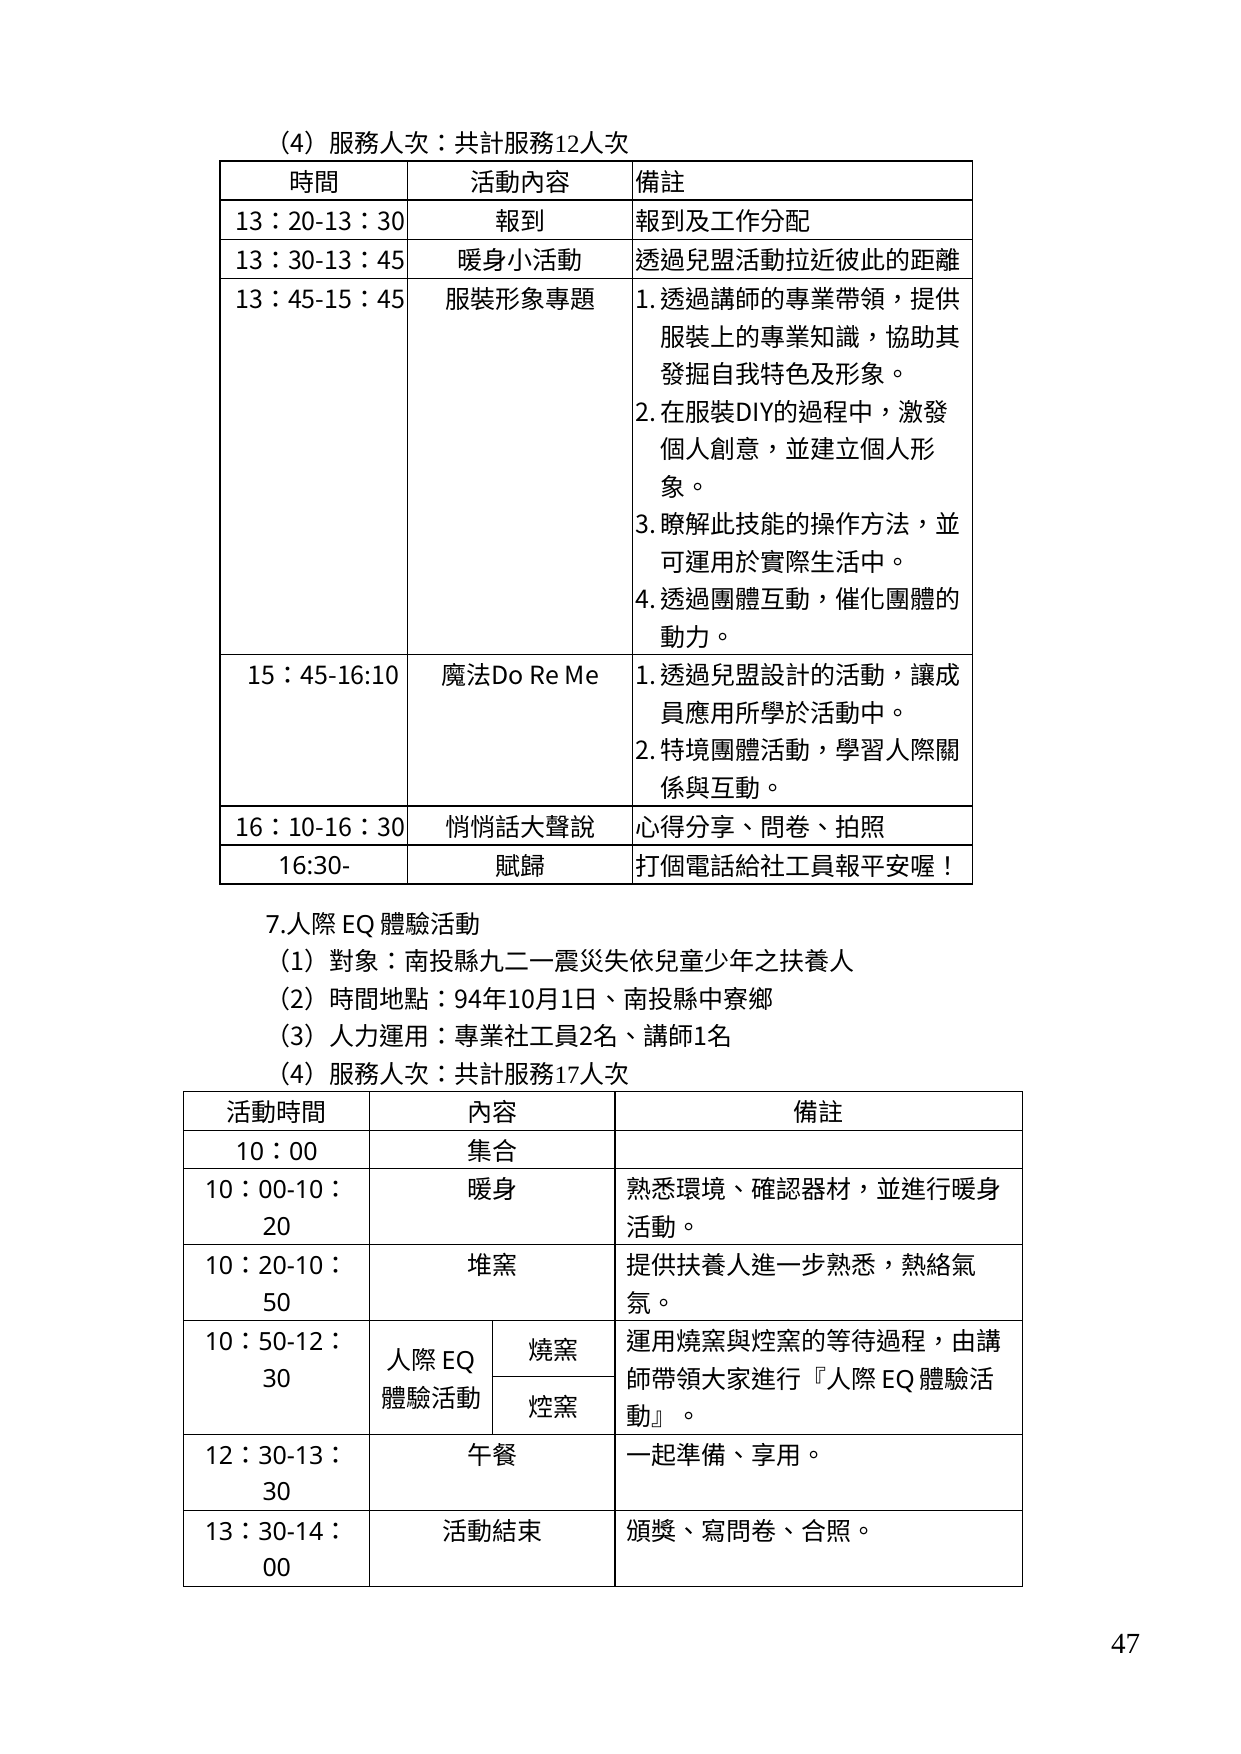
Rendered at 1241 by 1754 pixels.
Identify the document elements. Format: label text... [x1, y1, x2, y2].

table_cell 暖身小活動 [408, 240, 632, 277]
table_cell 報到及工作分配 [633, 201, 972, 238]
table_cell 燒窯 [493, 1321, 614, 1376]
table_cell 提供扶養人進一步熟悉，熱絡氣氛。 [616, 1245, 1022, 1320]
table_header 活動時間 [184, 1092, 369, 1129]
table_cell 15：45-16:10 [221, 655, 407, 805]
table_cell 16:30- [221, 846, 407, 883]
table_cell 透過兒盟設計的活動，讓成員應用所學於活動中。 特境團體活動，學習人際關係與互動。 [633, 655, 972, 805]
text （3）人力運用：專業社工員2名、講師1名 [265, 1016, 1140, 1053]
table_cell 10：00-10：20 [184, 1169, 369, 1244]
table_header 備註 [633, 162, 972, 199]
table_cell 16：10-16：30 [221, 807, 407, 844]
table_cell 心得分享、問卷、拍照 [633, 807, 972, 844]
table_cell 悄悄話大聲說 [408, 807, 632, 844]
text 7.人際EQ體驗活動 [265, 903, 1140, 941]
text （2）時間地點：94年10月1日、南投縣中寮鄉 [265, 978, 1140, 1016]
table_cell 透過兒盟活動拉近彼此的距離 [633, 240, 972, 277]
table_cell 人際EQ體驗活動 [370, 1321, 492, 1434]
table_cell 賦歸 [408, 846, 632, 883]
table_cell 10：50-12：30 [184, 1321, 369, 1434]
table_cell 運用燒窯與焢窯的等待過程，由講師帶領大家進行『人際EQ體驗活動』。 [616, 1321, 1022, 1434]
table_cell 透過講師的專業帶領，提供服裝上的專業知識，協助其發掘自我特色及形象。 在服裝DIY的過程中，激發個人創意，並建立個人形象。 瞭解此技能的操作方法，並可運用於實際生活中。 透過團體互動，催化團體的動力。 [633, 279, 972, 654]
table_cell 服裝形象專題 [408, 279, 632, 654]
table_cell 10：20-10：50 [184, 1245, 369, 1320]
text （1）對象：南投縣九二一震災失依兒童少年之扶養人 [265, 941, 1140, 978]
table_cell 13：30-14：00 [184, 1511, 369, 1586]
table_cell 魔法Do Re Me [408, 655, 632, 805]
table_cell 焢窯 [493, 1377, 614, 1434]
table_cell 活動結束 [370, 1511, 614, 1586]
table_header 時間 [221, 162, 407, 199]
table_cell 一起準備、享用。 [616, 1435, 1022, 1510]
text （4）服務人次：共計服務17人次 [265, 1053, 1140, 1091]
table_cell 打個電話給社工員報平安喔！ [633, 846, 972, 883]
table_cell 熟悉環境、確認器材，並進行暖身活動。 [616, 1169, 1022, 1244]
table_cell 頒獎、寫問卷、合照。 [616, 1511, 1022, 1586]
table_header 內容 [370, 1092, 614, 1129]
table_header 備註 [616, 1092, 1022, 1129]
table_cell 報到 [408, 201, 632, 238]
table_cell 暖身 [370, 1169, 614, 1244]
table_cell [616, 1131, 1022, 1168]
table_cell 12：30-13：30 [184, 1435, 369, 1510]
table_cell 13：30-13：45 [221, 240, 407, 277]
table_cell 13：45-15：45 [221, 279, 407, 654]
table_cell 13：20-13：30 [221, 201, 407, 238]
table_cell 午餐 [370, 1435, 614, 1510]
text （4）服務人次：共計服務12人次 [265, 123, 1140, 160]
table_header 活動內容 [408, 162, 632, 199]
table_cell 10：00 [184, 1131, 369, 1168]
table_cell 集合 [370, 1131, 614, 1168]
table_cell 堆窯 [370, 1245, 614, 1320]
